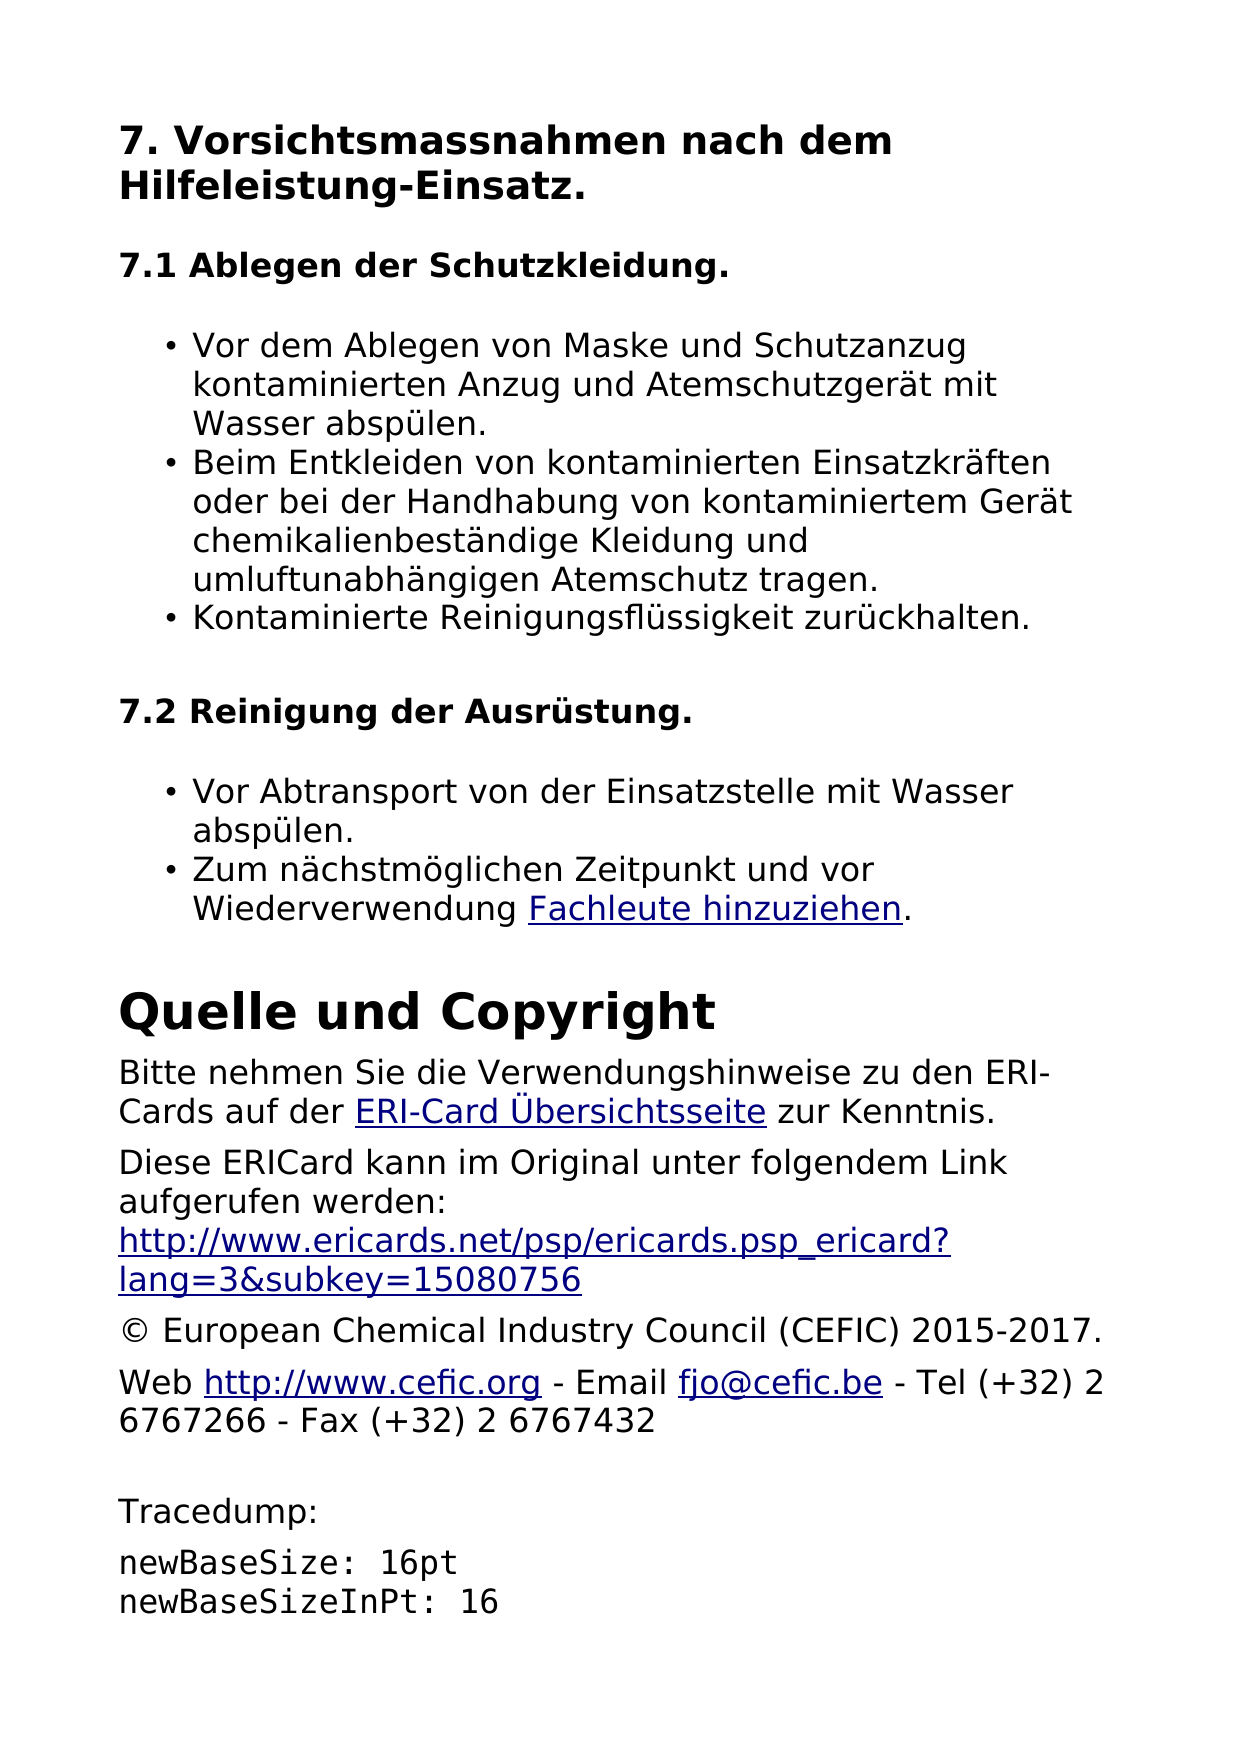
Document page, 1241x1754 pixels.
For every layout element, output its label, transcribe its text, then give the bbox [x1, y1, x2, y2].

text Web http://www.cefic.org - Email fjo@cefic.be - Tel (+32) 2 6767266 - Fax (+32) 2 6767432 [118, 1363, 1122, 1441]
text Tracedump: [118, 1453, 1122, 1531]
subtitle 7.2 Reinigung der Ausrüstung. [118, 692, 1122, 731]
text © European Chemical Industry Council (CEFIC) 2015-2017. [118, 1312, 1122, 1351]
text Diese ERICard kann im Original unter folgendem Link aufgerufen werden: http://www.ericards.net/psp/ericards.psp_ericard?lang=3&subkey=15080756 [118, 1144, 1122, 1299]
list Vor dem Ablegen von Maske und Schutzanzug kontaminierten Anzug und Atemschutzgerät mit Wasser abspülen. [177, 327, 1122, 443]
list Vor Abtransport von der Einsatzstelle mit Wasser abspülen. [177, 773, 1122, 851]
subtitle 7. Vorsichtsmassnahmen nach dem Hilfeleistung-Einsatz. [118, 118, 1122, 208]
subtitle Quelle und Copyright [118, 983, 1122, 1041]
list Kontaminierte Reinigungsflüssigkeit zurückhalten. [177, 599, 1122, 638]
text Bitte nehmen Sie die Verwendungshinweise zu den ERI-Cards auf der ERI-Card Übersichtsseite zur Kenntnis. [118, 1054, 1122, 1131]
text newBaseSize: 16pt newBaseSizeInPt: 16 [118, 1543, 1122, 1621]
list Zum nächstmöglichen Zeitpunkt und vor Wiederverwendung Fachleute hinzuziehen. [177, 851, 1122, 928]
subtitle 7.1 Ablegen der Schutzkleidung. [118, 246, 1122, 285]
list Beim Entkleiden von kontaminierten Einsatzkräften oder bei der Handhabung von kontaminiertem Gerät chemikalienbeständige Kleidung und umluftunabhängigen Atemschutz tragen. [177, 443, 1122, 599]
